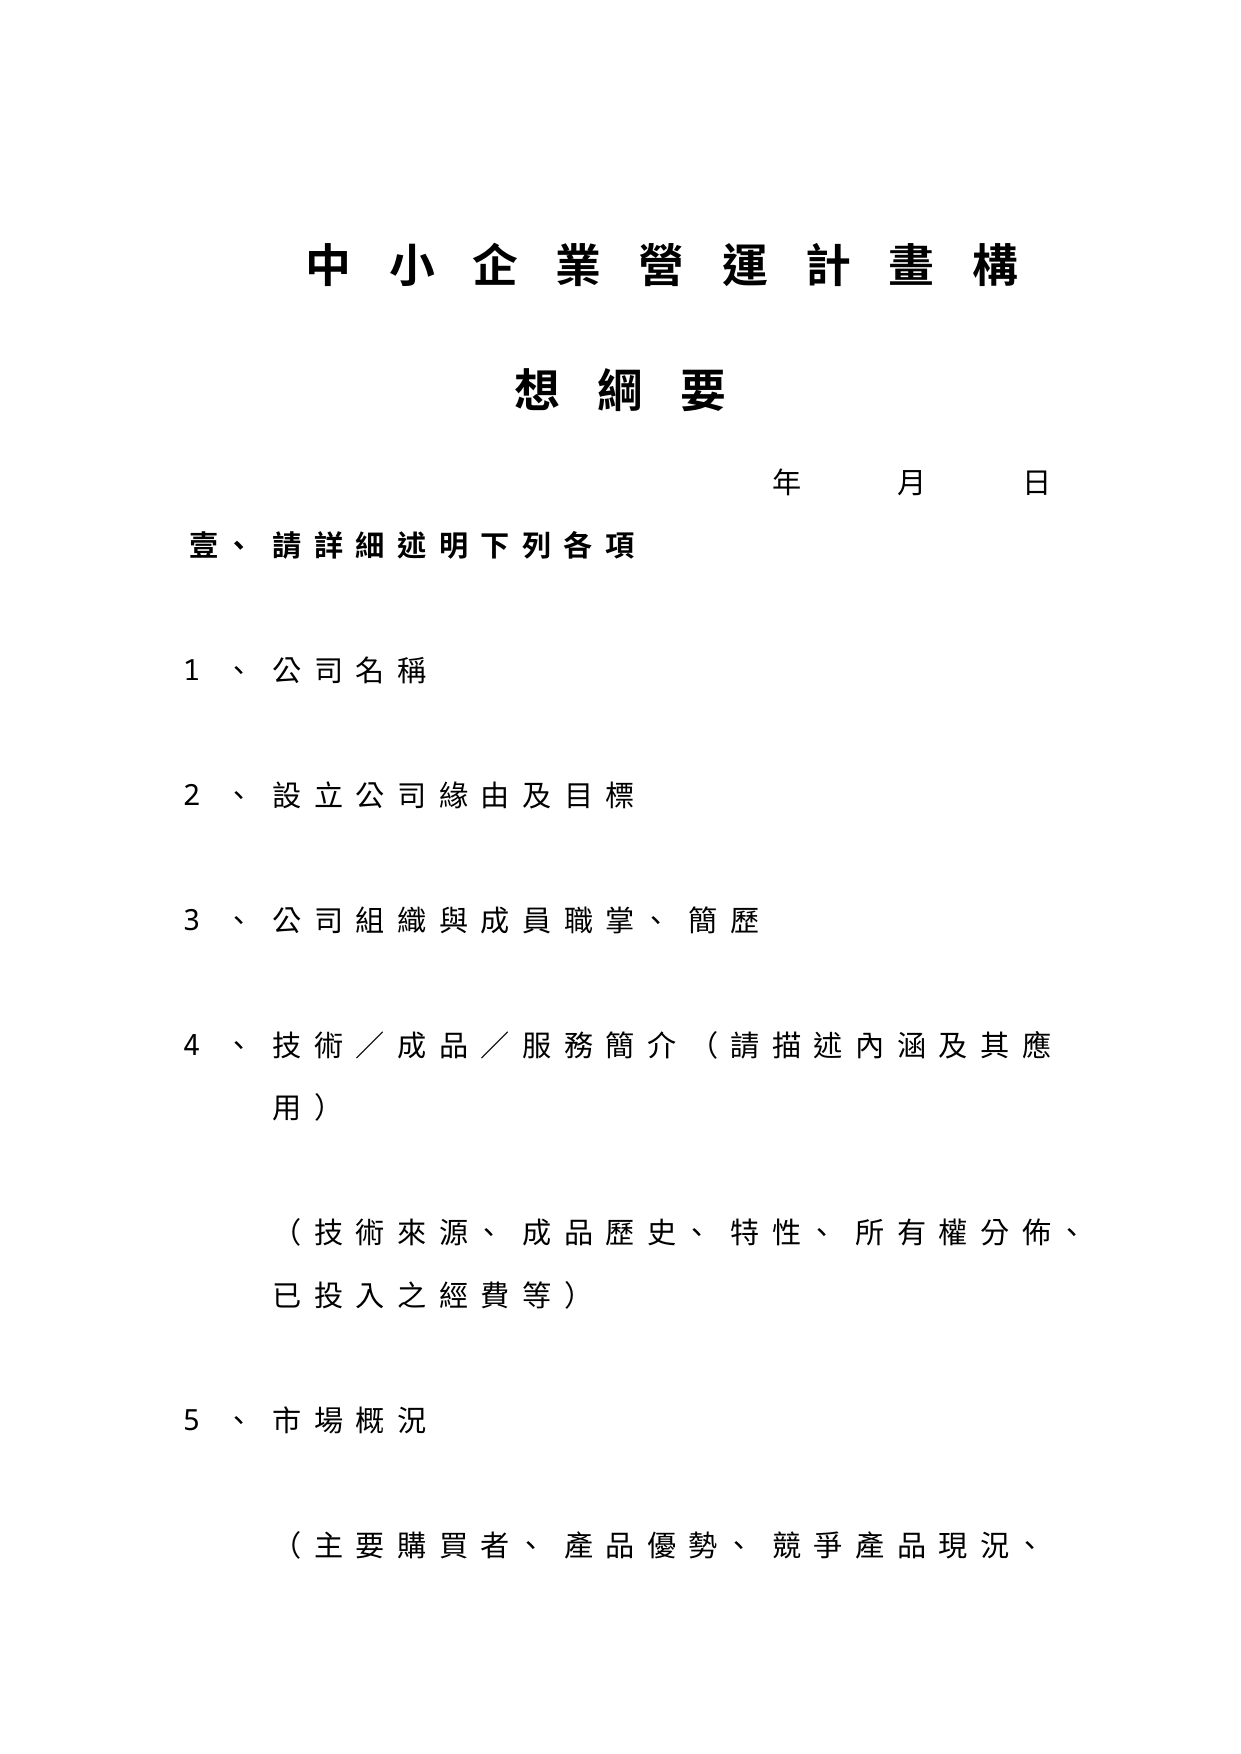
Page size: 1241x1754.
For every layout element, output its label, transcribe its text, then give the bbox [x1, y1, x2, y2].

text 壹、請詳細述明下列各項 [183, 502, 1058, 564]
text 年 月 日 [208, 439, 1058, 502]
list 設立公司緣由及目標 [183, 752, 1058, 814]
text 中小企業營運計畫構想綱要 [183, 189, 1058, 439]
list 公司組織與成員職掌、簡歷 [183, 877, 1058, 939]
list 公司名稱 [183, 627, 1058, 689]
text （技術來源、成品歷史、特性、所有權分佈、已投入之經費等） [239, 1189, 1058, 1314]
list 市場概況 [183, 1377, 1058, 1439]
text （主要購買者、產品優勢、競爭產品現況、 [239, 1502, 1058, 1564]
list 技術／成品／服務簡介（請描述內涵及其應用） [183, 1002, 1058, 1127]
